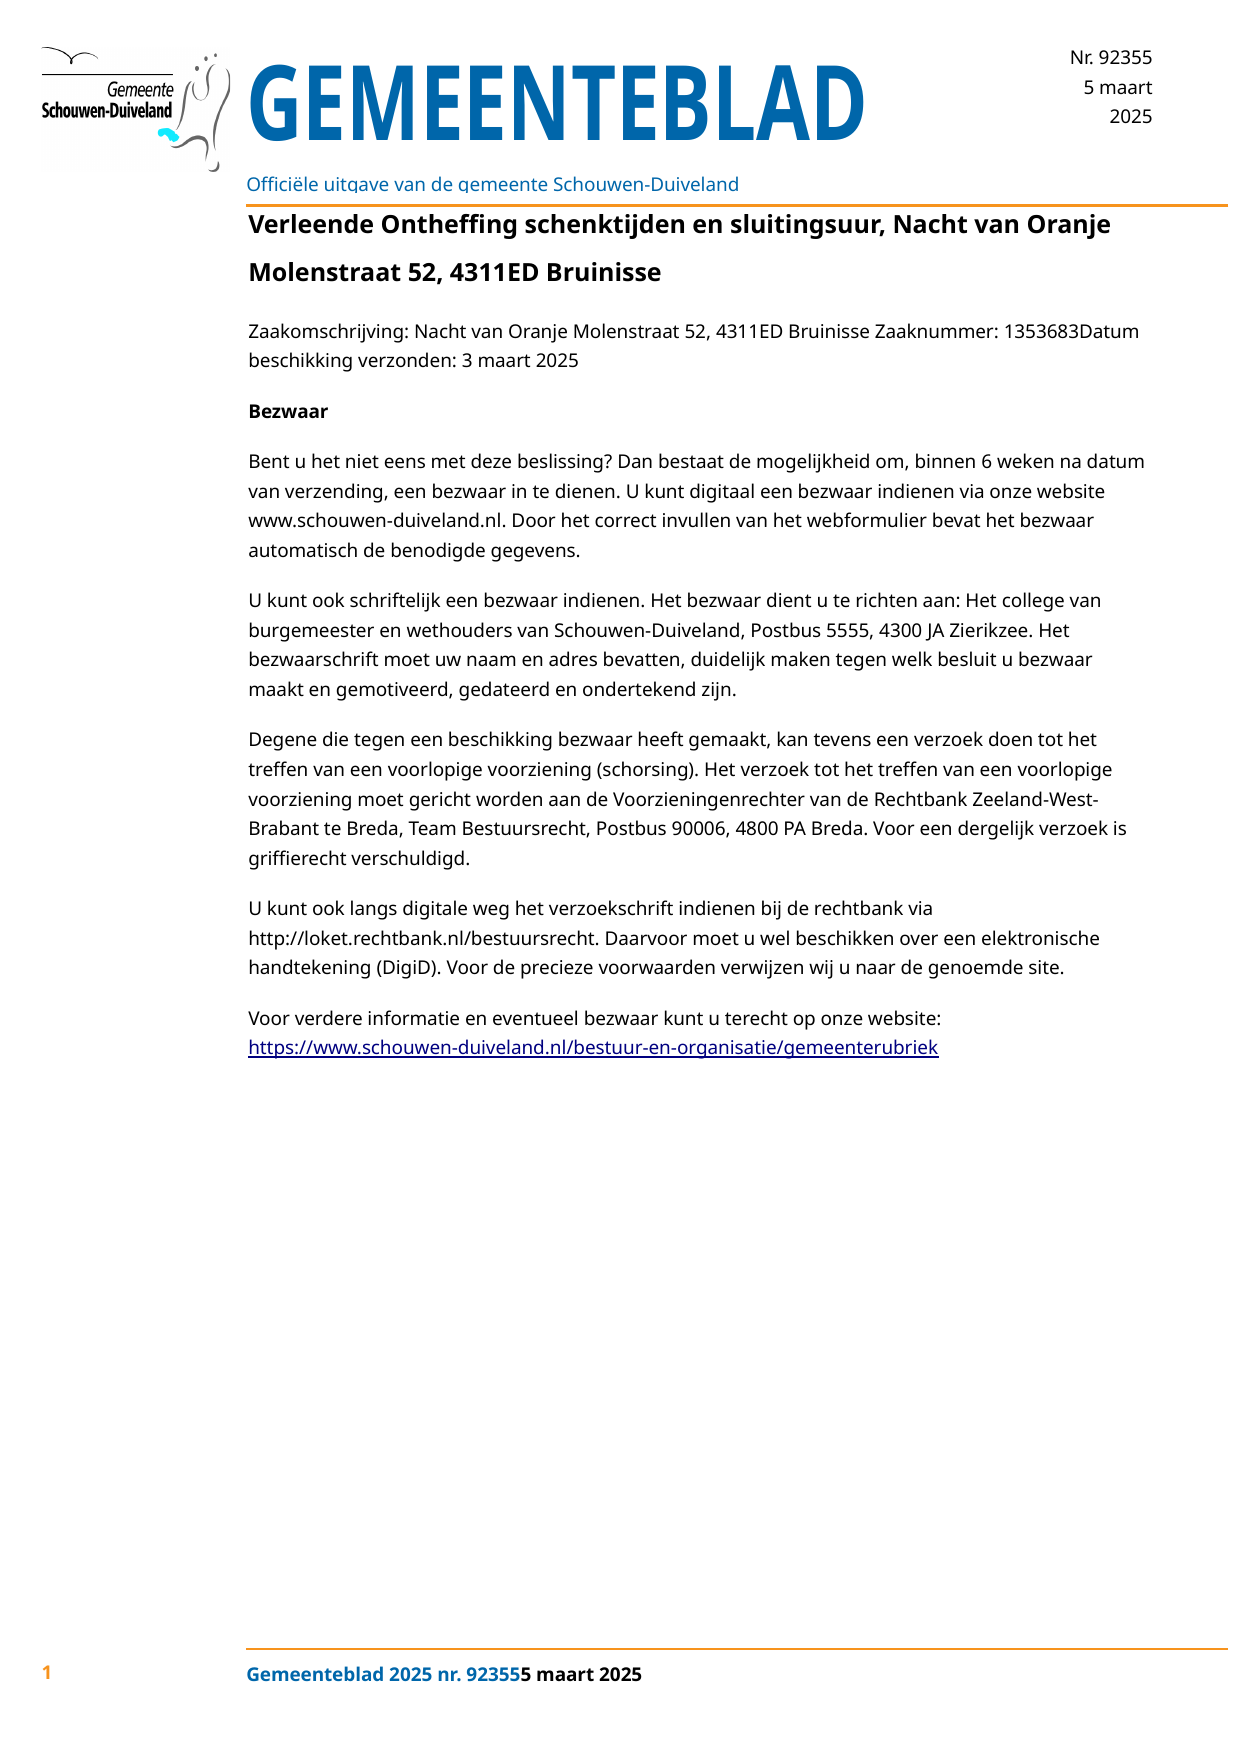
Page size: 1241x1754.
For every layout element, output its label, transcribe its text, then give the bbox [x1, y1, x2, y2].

text Degene die tegen een beschikking bezwaar heeft gemaakt, kan tevens een verzoek doen tot het treffen van een voorlopige voorziening (schorsing). Het verzoek tot het treffen van een voorlopige voorziening moet gericht worden aan de Voorzieningenrechter van de Rechtbank Zeeland-West-Brabant te Breda, Team Bestuursrecht, Postbus 90006, 4800 PA Breda. Voor een dergelijk verzoek is griffierecht verschuldigd. [248, 727, 1152, 871]
text Verleende Ontheffing schenktijden en sluitingsuur, Nacht van Oranje Molenstraat 52, 4311ED Bruinisse [248, 207, 1152, 288]
text Bent u het niet eens met deze beslissing? Dan bestaat de mogelijkheid om, binnen 6 weken na datum van verzending, een bezwaar in te dienen. U kunt digitaal een bezwaar indienen via onze website www.schouwen-duiveland.nl. Door het correct invullen van het webformulier bevat het bezwaar automatisch de benodigde gegevens. [248, 448, 1152, 563]
text U kunt ook schriftelijk een bezwaar indienen. Het bezwaar dient u te richten aan: Het college van burgemeester en wethouders van Schouwen-Duiveland, Postbus 5555, 4300 JA Zierikzee. Het bezwaarschrift moet uw naam en adres bevatten, duidelijk maken tegen welk besluit u bezwaar maakt en gemotiveerd, gedateerd en ondertekend zijn. [248, 587, 1152, 702]
picture [41, 47, 231, 172]
text Zaakomschrijving: Nacht van Oranje Molenstraat 52, 4311ED Bruinisse Zaaknummer: 1353683Datum beschikking verzonden: 3 maart 2025 [248, 318, 1152, 373]
text Voor verdere informatie en eventueel bezwaar kunt u terecht op onze website: https://www.schouwen-duiveland.nl/bestuur-en-organisatie/gemeenterubriek [248, 1005, 1152, 1060]
text Bezwaar [248, 398, 1152, 424]
text U kunt ook langs digitale weg het verzoekschrift indienen bij de rechtbank via http://loket.rechtbank.nl/bestuursrecht. Daarvoor moet u wel beschikken over een elektronische handtekening (DigiD). Voor de precieze voorwaarden verwijzen wij u naar de genoemde site. [248, 895, 1152, 980]
